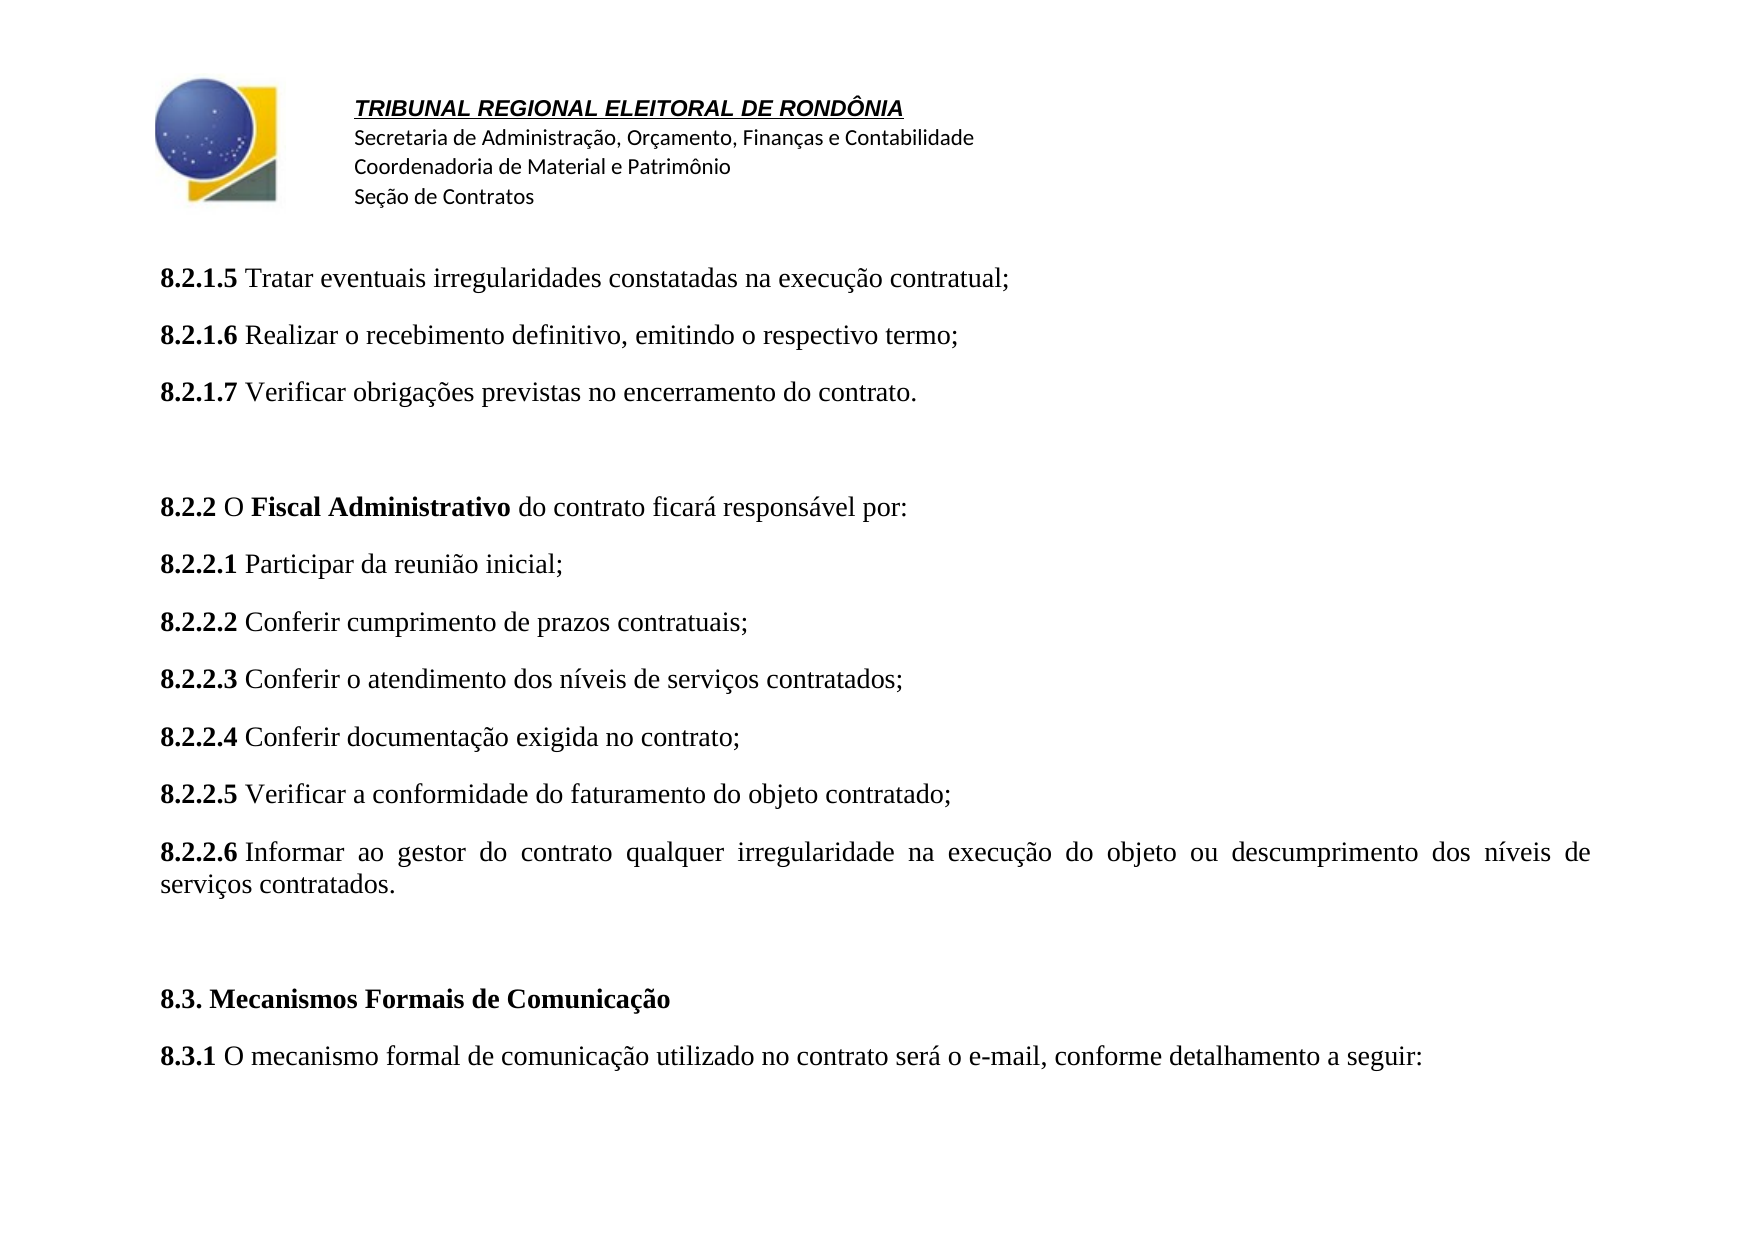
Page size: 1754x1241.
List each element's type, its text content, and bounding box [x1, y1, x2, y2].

text 8.3.1 O mecanismo formal de comunicação utilizado no contrato será o e-mail, conforme detalhamento a seguir: [160, 1039, 1594, 1072]
text 8.2.2.1 Participar da reunião inicial; [160, 548, 1594, 580]
text 8.2.2.4 Conferir documentação exigida no contrato; [160, 720, 1594, 752]
text 8.2.1.6 Realizar o recebimento definitivo, emitindo o respectivo termo; [160, 318, 1594, 350]
text 8.2.2.6 Informar ao gestor do contrato qualquer irregularidade na execução do objeto ou descumprimento dos níveis de serviços contratados. [160, 834, 1594, 899]
text 8.2.2 O Fiscal Administrativo do contrato ficará responsável por: [160, 490, 1594, 523]
text 8.2.2.3 Conferir o atendimento dos níveis de serviços contratados; [160, 662, 1594, 695]
text 8.3. Mecanismos Formais de Comunicação [160, 982, 1594, 1014]
text 8.2.2.2 Conferir cumprimento de prazos contratuais; [160, 605, 1594, 637]
text 8.2.1.7 Verificar obrigações previstas no encerramento do contrato. [160, 375, 1594, 408]
text 8.2.1.5 Tratar eventuais irregularidades constatadas na execução contratual; [160, 261, 1594, 293]
text 8.2.2.5 Verificar a conformidade do faturamento do objeto contratado; [160, 777, 1594, 809]
